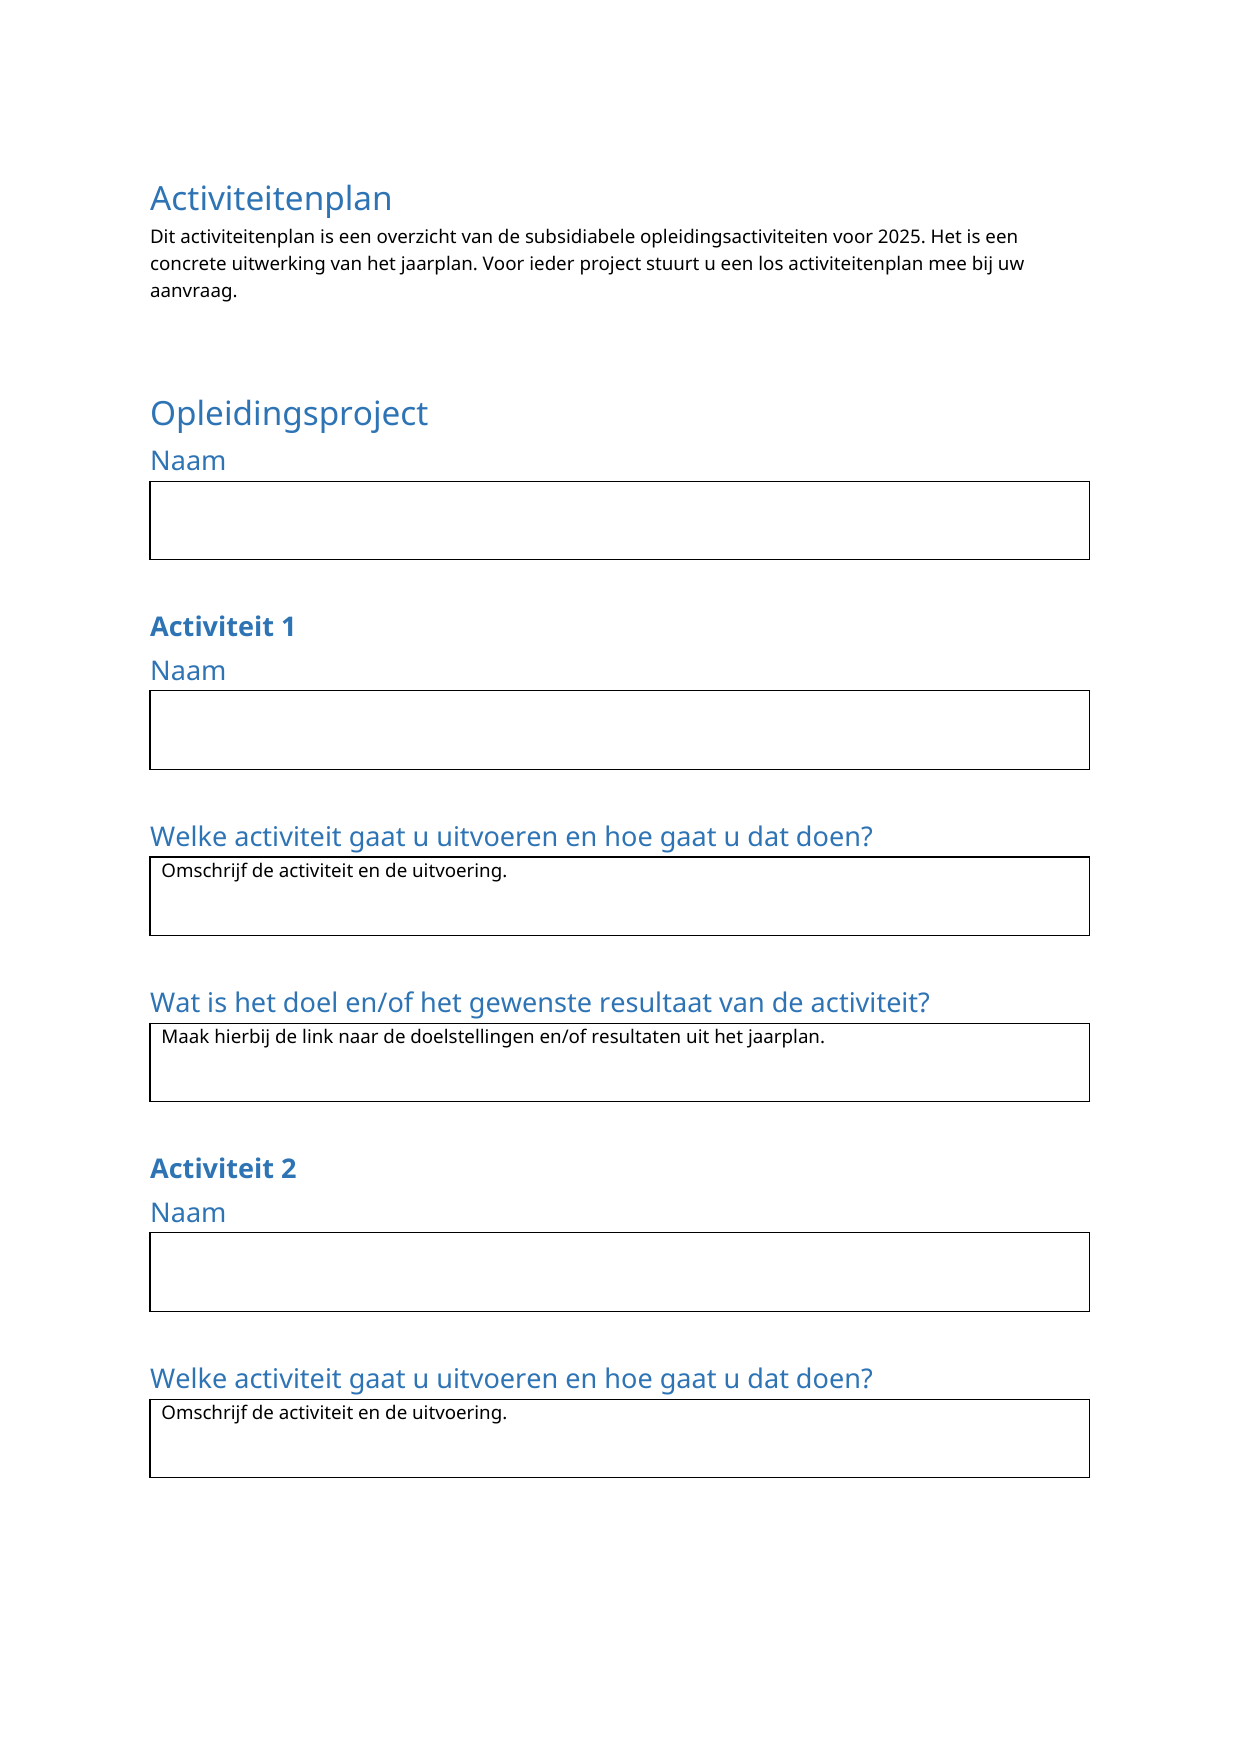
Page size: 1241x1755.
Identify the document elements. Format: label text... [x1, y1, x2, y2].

text Dit activiteitenplan is een overzicht van de subsidiabele opleidingsactiviteiten voor 2025. Het is een concrete uitwerking van het jaarplan. Voor ieder project stuurt u een los activiteitenplan mee bij uw aanvraag. [150, 223, 1090, 303]
table_header Omschrijf de activiteit en de uitvoering. [151, 858, 1089, 935]
table_header Maak hierbij de link naar de doelstellingen en/of resultaten uit het jaarplan. [151, 1024, 1089, 1101]
table_header [151, 691, 1089, 768]
subtitle Activiteitenplan [150, 175, 1090, 220]
subtitle Naam [150, 651, 1090, 688]
subtitle Activiteit 1 [150, 608, 1090, 645]
subtitle Welke activiteit gaat u uitvoeren en hoe gaat u dat doen? [150, 1359, 1090, 1396]
table_header [151, 482, 1089, 559]
subtitle Opleidingsproject [150, 389, 1090, 435]
table_header [151, 1233, 1089, 1311]
table_header Omschrijf de activiteit en de uitvoering. [151, 1400, 1089, 1477]
subtitle Naam [150, 442, 1090, 478]
subtitle Activiteit 2 [150, 1150, 1090, 1187]
subtitle Naam [150, 1193, 1090, 1230]
subtitle Wat is het doel en/of het gewenste resultaat van de activiteit? [150, 984, 1090, 1021]
subtitle Welke activiteit gaat u uitvoeren en hoe gaat u dat doen? [150, 817, 1090, 854]
